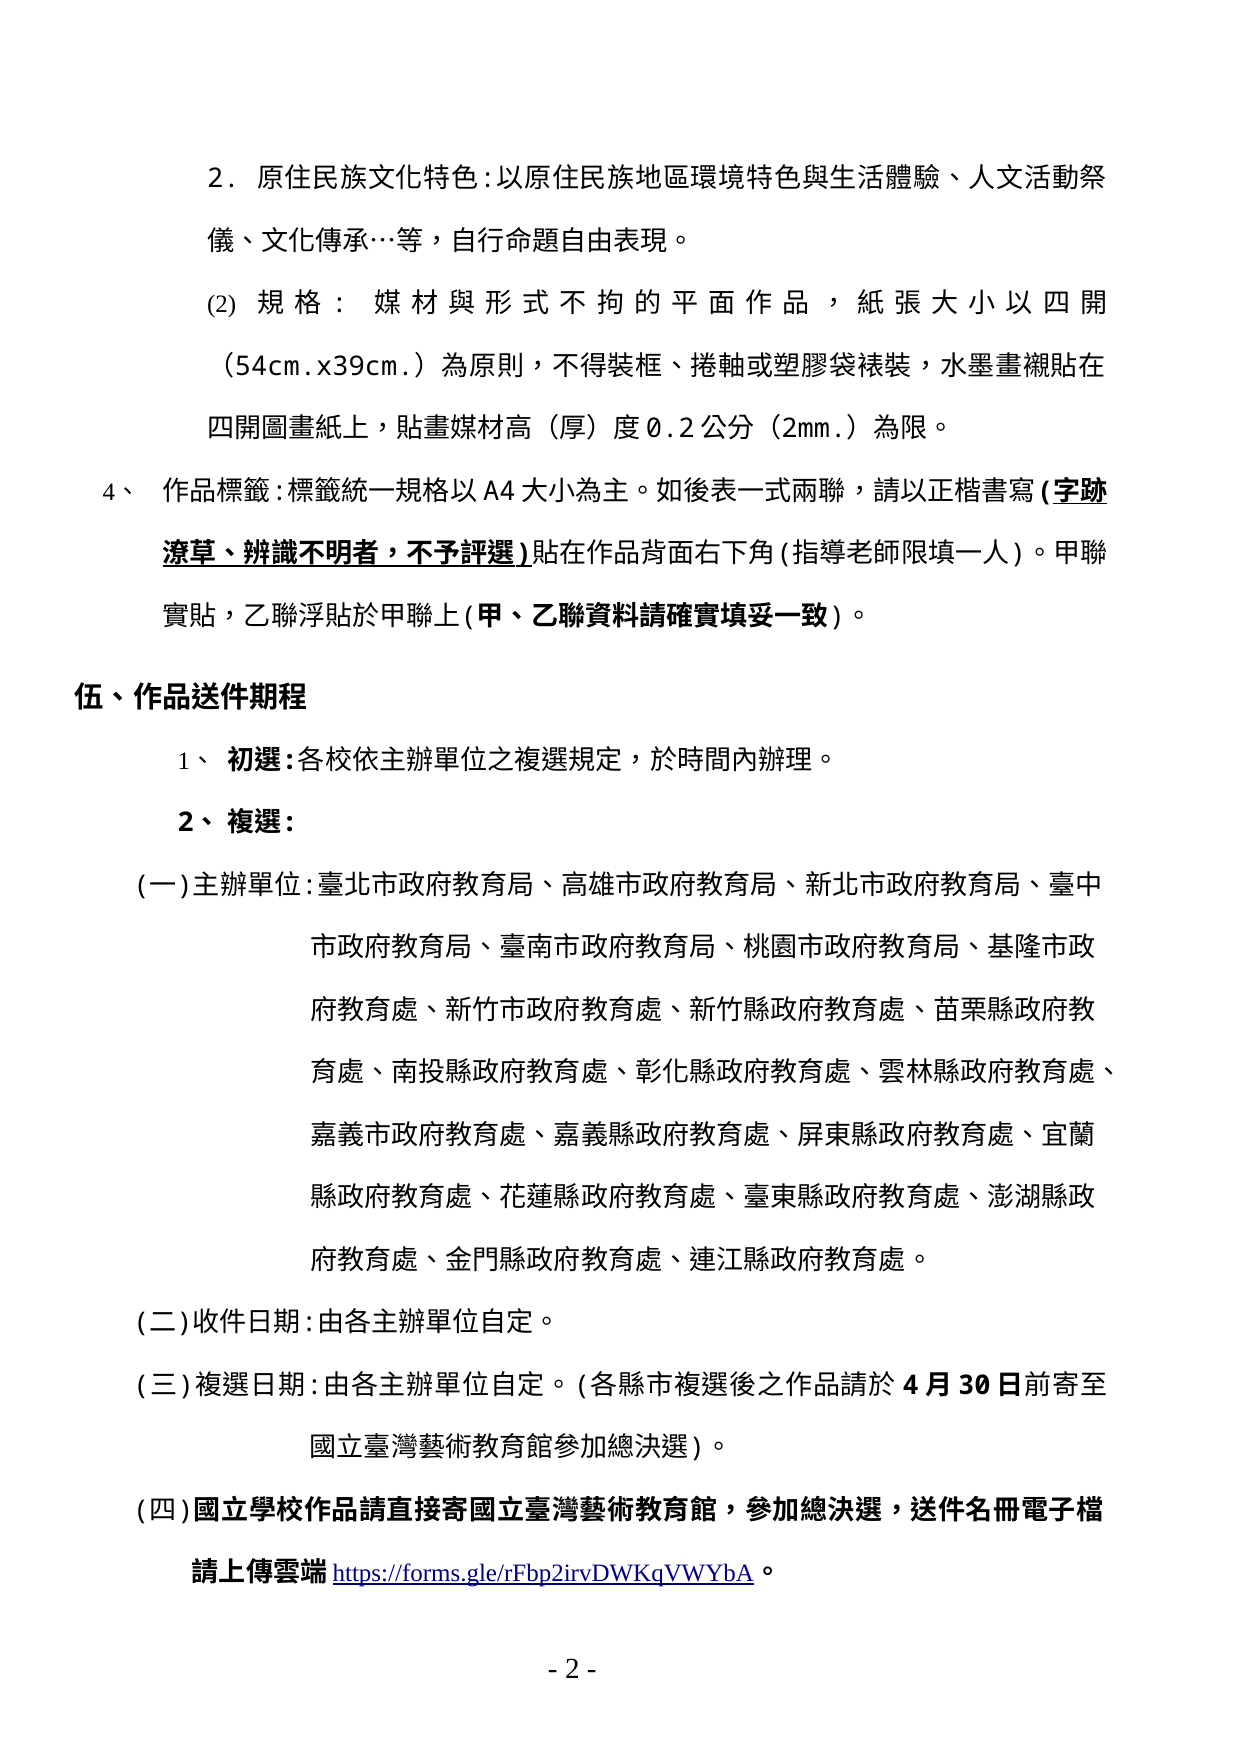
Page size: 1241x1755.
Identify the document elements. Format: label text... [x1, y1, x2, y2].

list 複選: [177, 778, 1107, 841]
list 作品標籤:標籤統一規格以A4大小為主。如後表一式兩聯，請以正楷書寫(字跡潦草、辨識不明者，不予評選)貼在作品背面右下角(指導老師限填一人)。甲聯實貼，乙聯浮貼於甲聯上(甲、乙聯資料請確實填妥一致)。 [102, 447, 1107, 634]
list 作品送件期程 [74, 653, 1107, 716]
text (二)收件日期:由各主辦單位自定。 [133, 1278, 1107, 1341]
list 規格: 媒材與形式不拘的平面作品，紙張大小以四開（54cm.x39cm.）為原則，不得裝框、捲軸或塑膠袋裱裝，水墨畫襯貼在四開圖畫紙上，貼畫媒材高（厚）度0.2公分（2mm.）為限。 [207, 259, 1107, 447]
list 初選:各校依主辦單位之複選規定，於時間內辦理。 [177, 716, 1107, 778]
text (三)複選日期:由各主辦單位自定。(各縣市複選後之作品請於4月30日前寄至國立臺灣藝術教育館參加總決選)。 [133, 1341, 1107, 1466]
text (一)主辦單位:臺北市政府教育局、高雄市政府教育局、新北市政府教育局、臺中市政府教育局、臺南市政府教育局、桃園市政府教育局、基隆市政府教育處、新竹市政府教育處、新竹縣政府教育處、苗栗縣政府教育處、南投縣政府教育處、彰化縣政府教育處、雲林縣政府教育處、嘉義市政府教育處、嘉義縣政府教育處、屏東縣政府教育處、宜蘭縣政府教育處、花蓮縣政府教育處、臺東縣政府教育處、澎湖縣政府教育處、金門縣政府教育處、連江縣政府教育處。 [133, 841, 1107, 1278]
list 原住民族文化特色:以原住民族地區環境特色與生活體驗、人文活動祭儀、文化傳承…等，自行命題自由表現。 [207, 134, 1107, 259]
text (四)國立學校作品請直接寄國立臺灣藝術教育館，參加總決選，送件名冊電子檔請上傳雲端https://forms.gle/rFbp2irvDWKqVWYbA。 [133, 1466, 1107, 1591]
